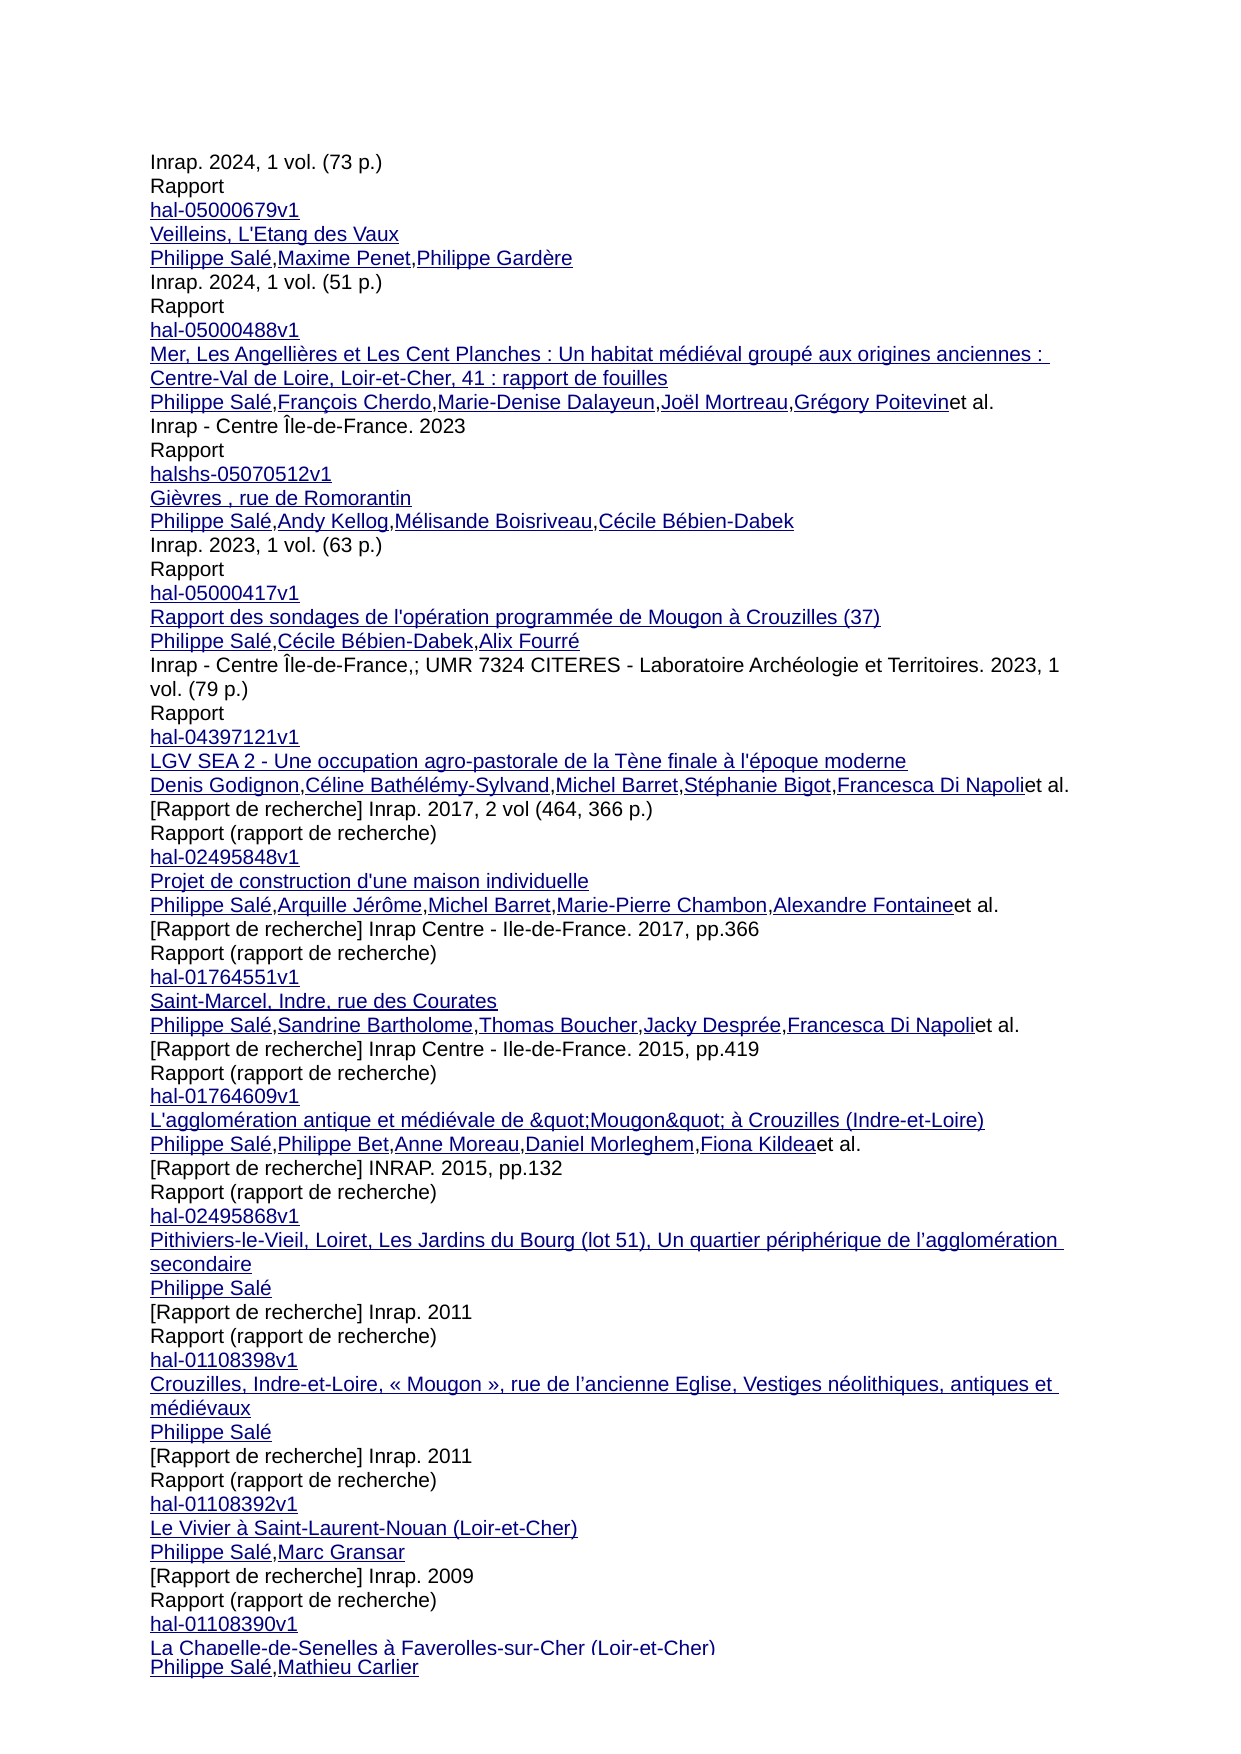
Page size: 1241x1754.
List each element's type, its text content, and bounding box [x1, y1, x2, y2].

table_cell Gièvres , rue de Romorantin Philippe Salé,Andy Kellog,Mélisande Boisriveau,Cécile Bébien-Dabek Inrap. 2023, 1 vol. (63 p.) Rapport hal-05000417v1 [150, 485, 1090, 605]
table_cell Saint-Marcel, Indre, rue des Courates Philippe Salé,Sandrine Bartholome,Thomas Boucher,Jacky Desprée,Francesca Di Napoliet al. [Rapport de recherche] Inrap Centre - Ile-de-France. 2015, pp.419 Rapport (rapport de recherche) hal-01764609v1 [150, 989, 1090, 1108]
table_cell Rapport des sondages de l'opération programmée de Mougon à Crouzilles (37) Philippe Salé,Cécile Bébien-Dabek,Alix Fourré Inrap - Centre Île-de-France,; UMR 7324 CITERES - Laboratoire Archéologie et Territoires. 2023, 1 vol. (79 p.) Rapport hal-04397121v1 [150, 605, 1090, 749]
table_cell Projet de construction d'une maison individuelle Philippe Salé,Arquille Jérôme,Michel Barret,Marie-Pierre Chambon,Alexandre Fontaineet al. [Rapport de recherche] Inrap Centre - Ile-de-France. 2017, pp.366 Rapport (rapport de recherche) hal-01764551v1 [150, 869, 1090, 988]
table_cell Crouzilles, Indre-et-Loire, « Mougon », rue de l’ancienne Eglise, Vestiges néolithiques, antiques et médiévaux Philippe Salé [Rapport de recherche] Inrap. 2011 Rapport (rapport de recherche) hal-01108392v1 [150, 1372, 1090, 1516]
table_cell Pithiviers-le-Vieil, Loiret, Les Jardins du Bourg (lot 51), Un quartier périphérique de l’agglomération secondaire Philippe Salé [Rapport de recherche] Inrap. 2011 Rapport (rapport de recherche) hal-01108398v1 [150, 1228, 1090, 1372]
table_cell Veilleins, L'Etang des Vaux Philippe Salé,Maxime Penet,Philippe Gardère Inrap. 2024, 1 vol. (51 p.) Rapport hal-05000488v1 [150, 222, 1090, 342]
table_cell Le Vivier à Saint-Laurent-Nouan (Loir-et-Cher) Philippe Salé,Marc Gransar [Rapport de recherche] Inrap. 2009 Rapport (rapport de recherche) hal-01108390v1 [150, 1516, 1090, 1635]
table_cell Mer, Les Angellières et Les Cent Planches : Un habitat médiéval groupé aux origines anciennes : Centre-Val de Loire, Loir-et-Cher, 41 : rapport de fouilles Philippe Salé,François Cherdo,Marie-Denise Dalayeun,Joël Mortreau,Grégory Poitevinet al. Inrap - Centre Île-de-France. 2023 Rapport halshs-05070512v1 [150, 342, 1090, 485]
table_cell LGV SEA 2 - Une occupation agro-pastorale de la Tène finale à l'époque moderne Denis Godignon,Céline Bathélémy-Sylvand,Michel Barret,Stéphanie Bigot,Francesca Di Napoliet al. [Rapport de recherche] Inrap. 2017, 2 vol (464, 366 p.) Rapport (rapport de recherche) hal-02495848v1 [150, 749, 1090, 869]
table_cell La Chapelle-de-Senelles à Faverolles-sur-Cher (Loir-et-Cher) Philippe Salé,Mathieu Carlier [150, 1635, 1090, 1679]
table_cell Inrap. 2024, 1 vol. (73 p.) Rapport hal-05000679v1 [150, 150, 1090, 222]
table_cell L'agglomération antique et médiévale de &quot;Mougon&quot; à Crouzilles (Indre-et-Loire) Philippe Salé,Philippe Bet,Anne Moreau,Daniel Morleghem,Fiona Kildeaet al. [Rapport de recherche] INRAP. 2015, pp.132 Rapport (rapport de recherche) hal-02495868v1 [150, 1108, 1090, 1228]
